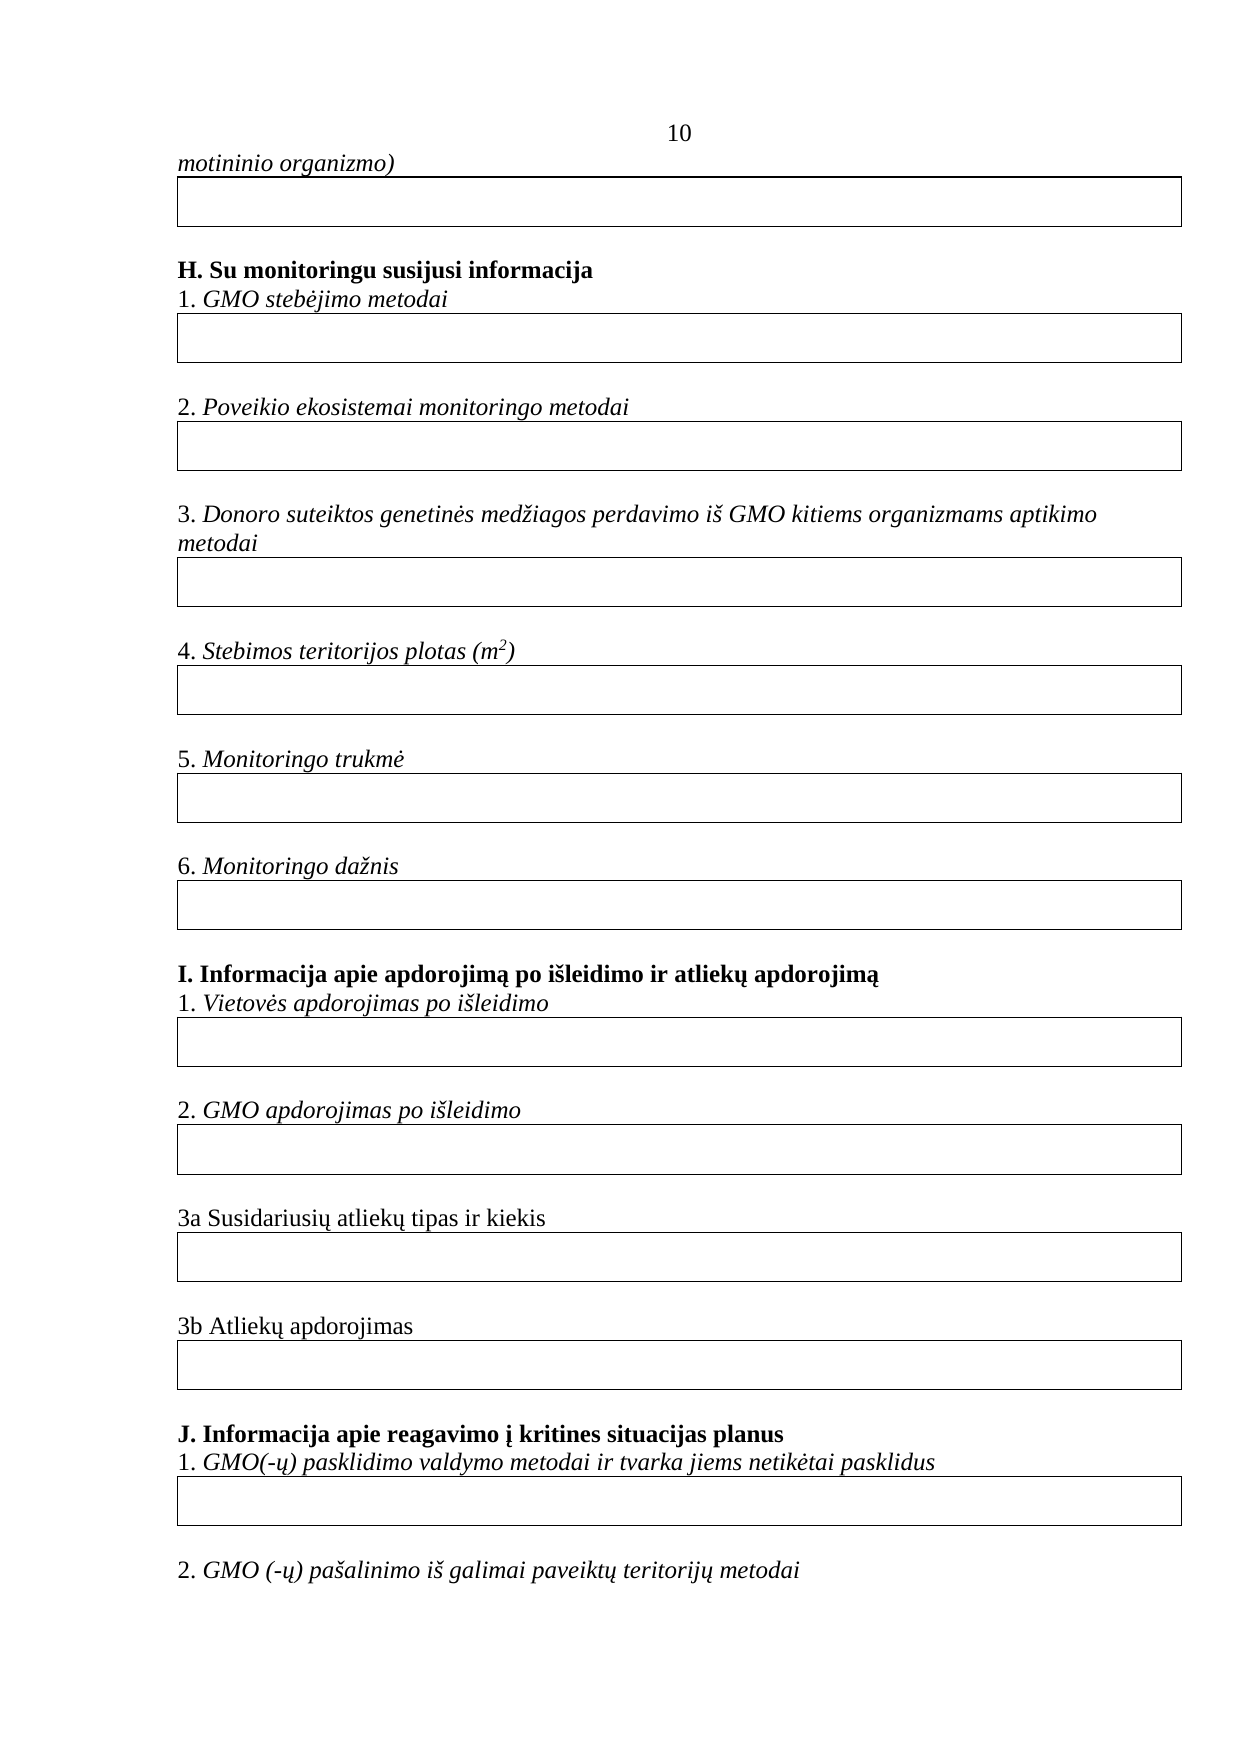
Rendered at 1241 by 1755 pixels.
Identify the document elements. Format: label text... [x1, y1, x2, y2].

text 5. Monitoringo trukmė [177, 744, 1181, 772]
table_header [178, 558, 1181, 606]
text 3. Donoro suteiktos genetinės medžiagos perdavimo iš GMO kitiems organizmams aptikimo metodai [177, 499, 1181, 557]
text motininio organizmo) [177, 148, 1181, 176]
text 1. GMO(-ų) pasklidimo valdymo metodai ir tvarka jiems netikėtai pasklidus [177, 1447, 1181, 1476]
text 2. GMO apdorojimas po išleidimo [177, 1096, 1181, 1124]
text 4. Stebimos teritorijos plotas (m2) [177, 636, 1181, 665]
text H. Su monitoringu susijusi informacija [177, 255, 1181, 284]
table_header [178, 422, 1181, 470]
text 6. Monitoringo dažnis [177, 851, 1181, 880]
text J. Informacija apie reagavimo į kritines situacijas planus [177, 1419, 1181, 1447]
table_header [178, 881, 1181, 929]
text 3a Susidariusių atliekų tipas ir kiekis [177, 1203, 1181, 1232]
text 2. Poveikio ekosistemai monitoringo metodai [177, 392, 1181, 421]
table_header [178, 666, 1181, 714]
text I. Informacija apie apdorojimą po išleidimo ir atliekų apdorojimą [177, 959, 1181, 988]
table_header [178, 774, 1181, 822]
table_header [178, 1233, 1181, 1281]
text 1. Vietovės apdorojimas po išleidimo [177, 988, 1181, 1017]
text 2. GMO (-ų) pašalinimo iš galimai paveiktų teritorijų metodai [177, 1555, 1181, 1584]
text 3b Atliekų apdorojimas [177, 1311, 1181, 1340]
table_header [178, 314, 1181, 362]
table_header [178, 1125, 1181, 1173]
table_header [178, 1477, 1181, 1525]
table_header [178, 178, 1181, 226]
text 1. GMO stebėjimo metodai [177, 284, 1181, 313]
table_header [178, 1341, 1181, 1389]
table_header [178, 1018, 1181, 1066]
